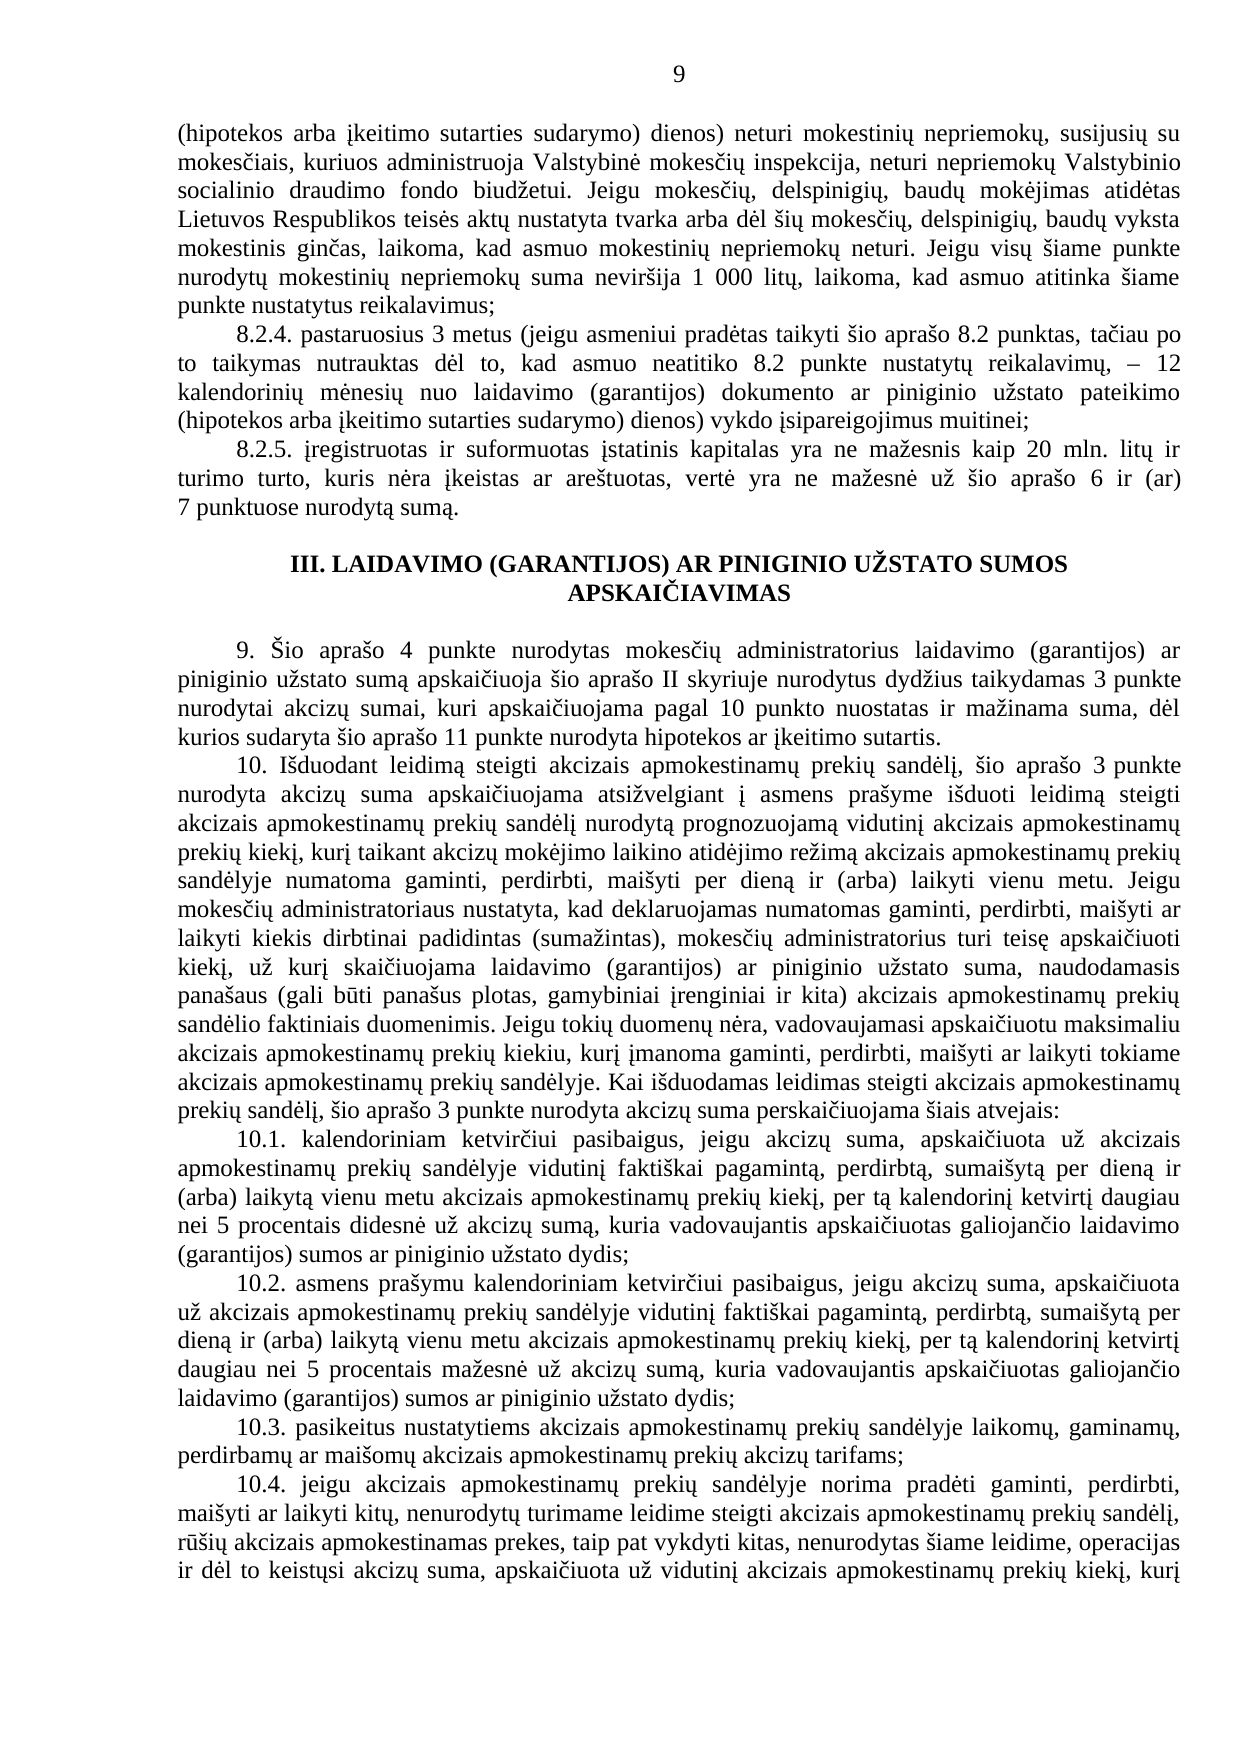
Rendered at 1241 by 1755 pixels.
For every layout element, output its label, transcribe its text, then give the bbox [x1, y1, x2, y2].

text 10.4. jeigu akcizais apmokestinamų prekių sandėlyje norima pradėti gaminti, perdirbti, maišyti ar laikyti kitų, nenurodytų turimame leidime steigti akcizais apmokestinamų prekių sandėlį, rūšių akcizais apmokestinamas prekes, taip pat vykdyti kitas, nenurodytas šiame leidime, operacijas ir dėl to keistųsi akcizų suma, apskaičiuota už vidutinį akcizais apmokestinamų prekių kiekį, kurį [177, 1469, 1181, 1584]
text 9. Šio aprašo 4 punkte nurodytas mokesčių administratorius laidavimo (garantijos) ar piniginio užstato sumą apskaičiuoja šio aprašo II skyriuje nurodytus dydžius taikydamas 3 punkte nurodytai akcizų sumai, kuri apskaičiuojama pagal 10 punkto nuostatas ir mažinama suma, dėl kurios sudaryta šio aprašo 11 punkte nurodyta hipotekos ar įkeitimo sutartis. [177, 636, 1181, 751]
text 10. Išduodant leidimą steigti akcizais apmokestinamų prekių sandėlį, šio aprašo 3 punkte nurodyta akcizų suma apskaičiuojama atsižvelgiant į asmens prašyme išduoti leidimą steigti akcizais apmokestinamų prekių sandėlį nurodytą prognozuojamą vidutinį akcizais apmokestinamų prekių kiekį, kurį taikant akcizų mokėjimo laikino atidėjimo režimą akcizais apmokestinamų prekių sandėlyje numatoma gaminti, perdirbti, maišyti per dieną ir (arba) laikyti vienu metu. Jeigu mokesčių administratoriaus nustatyta, kad deklaruojamas numatomas gaminti, perdirbti, maišyti ar laikyti kiekis dirbtinai padidintas (sumažintas), mokesčių administratorius turi teisę apskaičiuoti kiekį, už kurį skaičiuojama laidavimo (garantijos) ar piniginio užstato suma, naudodamasis panašaus (gali būti panašus plotas, gamybiniai įrenginiai ir kita) akcizais apmokestinamų prekių sandėlio faktiniais duomenimis. Jeigu tokių duomenų nėra, vadovaujamasi apskaičiuotu maksimaliu akcizais apmokestinamų prekių kiekiu, kurį įmanoma gaminti, perdirbti, maišyti ar laikyti tokiame akcizais apmokestinamų prekių sandėlyje. Kai išduodamas leidimas steigti akcizais apmokestinamų prekių sandėlį, šio aprašo 3 punkte nurodyta akcizų suma perskaičiuojama šiais atvejais: [177, 751, 1181, 1124]
text 10.2. asmens prašymu kalendoriniam ketvirčiui pasibaigus, jeigu akcizų suma, apskaičiuota už akcizais apmokestinamų prekių sandėlyje vidutinį faktiškai pagamintą, perdirbtą, sumaišytą per dieną ir (arba) laikytą vienu metu akcizais apmokestinamų prekių kiekį, per tą kalendorinį ketvirtį daugiau nei 5 procentais mažesnė už akcizų sumą, kuria vadovaujantis apskaičiuotas galiojančio laidavimo (garantijos) sumos ar piniginio užstato dydis; [177, 1268, 1181, 1412]
text 10.3. pasikeitus nustatytiems akcizais apmokestinamų prekių sandėlyje laikomų, gaminamų, perdirbamų ar maišomų akcizais apmokestinamų prekių akcizų tarifams; [177, 1412, 1181, 1469]
text 8.2.4. pastaruosius 3 metus (jeigu asmeniui pradėtas taikyti šio aprašo 8.2 punktas, tačiau po to taikymas nutrauktas dėl to, kad asmuo neatitiko 8.2 punkte nustatytų reikalavimų, – 12 kalendorinių mėnesių nuo laidavimo (garantijos) dokumento ar piniginio užstato pateikimo (hipotekos arba įkeitimo sutarties sudarymo) dienos) vykdo įsipareigojimus muitinei; [177, 319, 1181, 434]
text (hipotekos arba įkeitimo sutarties sudarymo) dienos) neturi mokestinių nepriemokų, susijusių su mokesčiais, kuriuos administruoja Valstybinė mokesčių inspekcija, neturi nepriemokų Valstybinio socialinio draudimo fondo biudžetui. Jeigu mokesčių, delspinigių, baudų mokėjimas atidėtas Lietuvos Respublikos teisės aktų nustatyta tvarka arba dėl šių mokesčių, delspinigių, baudų vyksta mokestinis ginčas, laikoma, kad asmuo mokestinių nepriemokų neturi. Jeigu visų šiame punkte nurodytų mokestinių nepriemokų suma neviršija 1 000 litų, laikoma, kad asmuo atitinka šiame punkte nustatytus reikalavimus; [177, 118, 1181, 319]
text 8.2.5. įregistruotas ir suformuotas įstatinis kapitalas yra ne mažesnis kaip 20 mln. litų ir turimo turto, kuris nėra įkeistas ar areštuotas, vertė yra ne mažesnė už šio aprašo 6 ir (ar) 7 punktuose nurodytą sumą. [177, 434, 1181, 521]
text 10.1. kalendoriniam ketvirčiui pasibaigus, jeigu akcizų suma, apskaičiuota už akcizais apmokestinamų prekių sandėlyje vidutinį faktiškai pagamintą, perdirbtą, sumaišytą per dieną ir (arba) laikytą vienu metu akcizais apmokestinamų prekių kiekį, per tą kalendorinį ketvirtį daugiau nei 5 procentais didesnė už akcizų sumą, kuria vadovaujantis apskaičiuotas galiojančio laidavimo (garantijos) sumos ar piniginio užstato dydis; [177, 1124, 1181, 1268]
text III. LAIDAVIMO (GARANTIJOS) AR PINIGINIO UŽSTATO SUMOS APSKAIČIAVIMAS [177, 549, 1181, 607]
